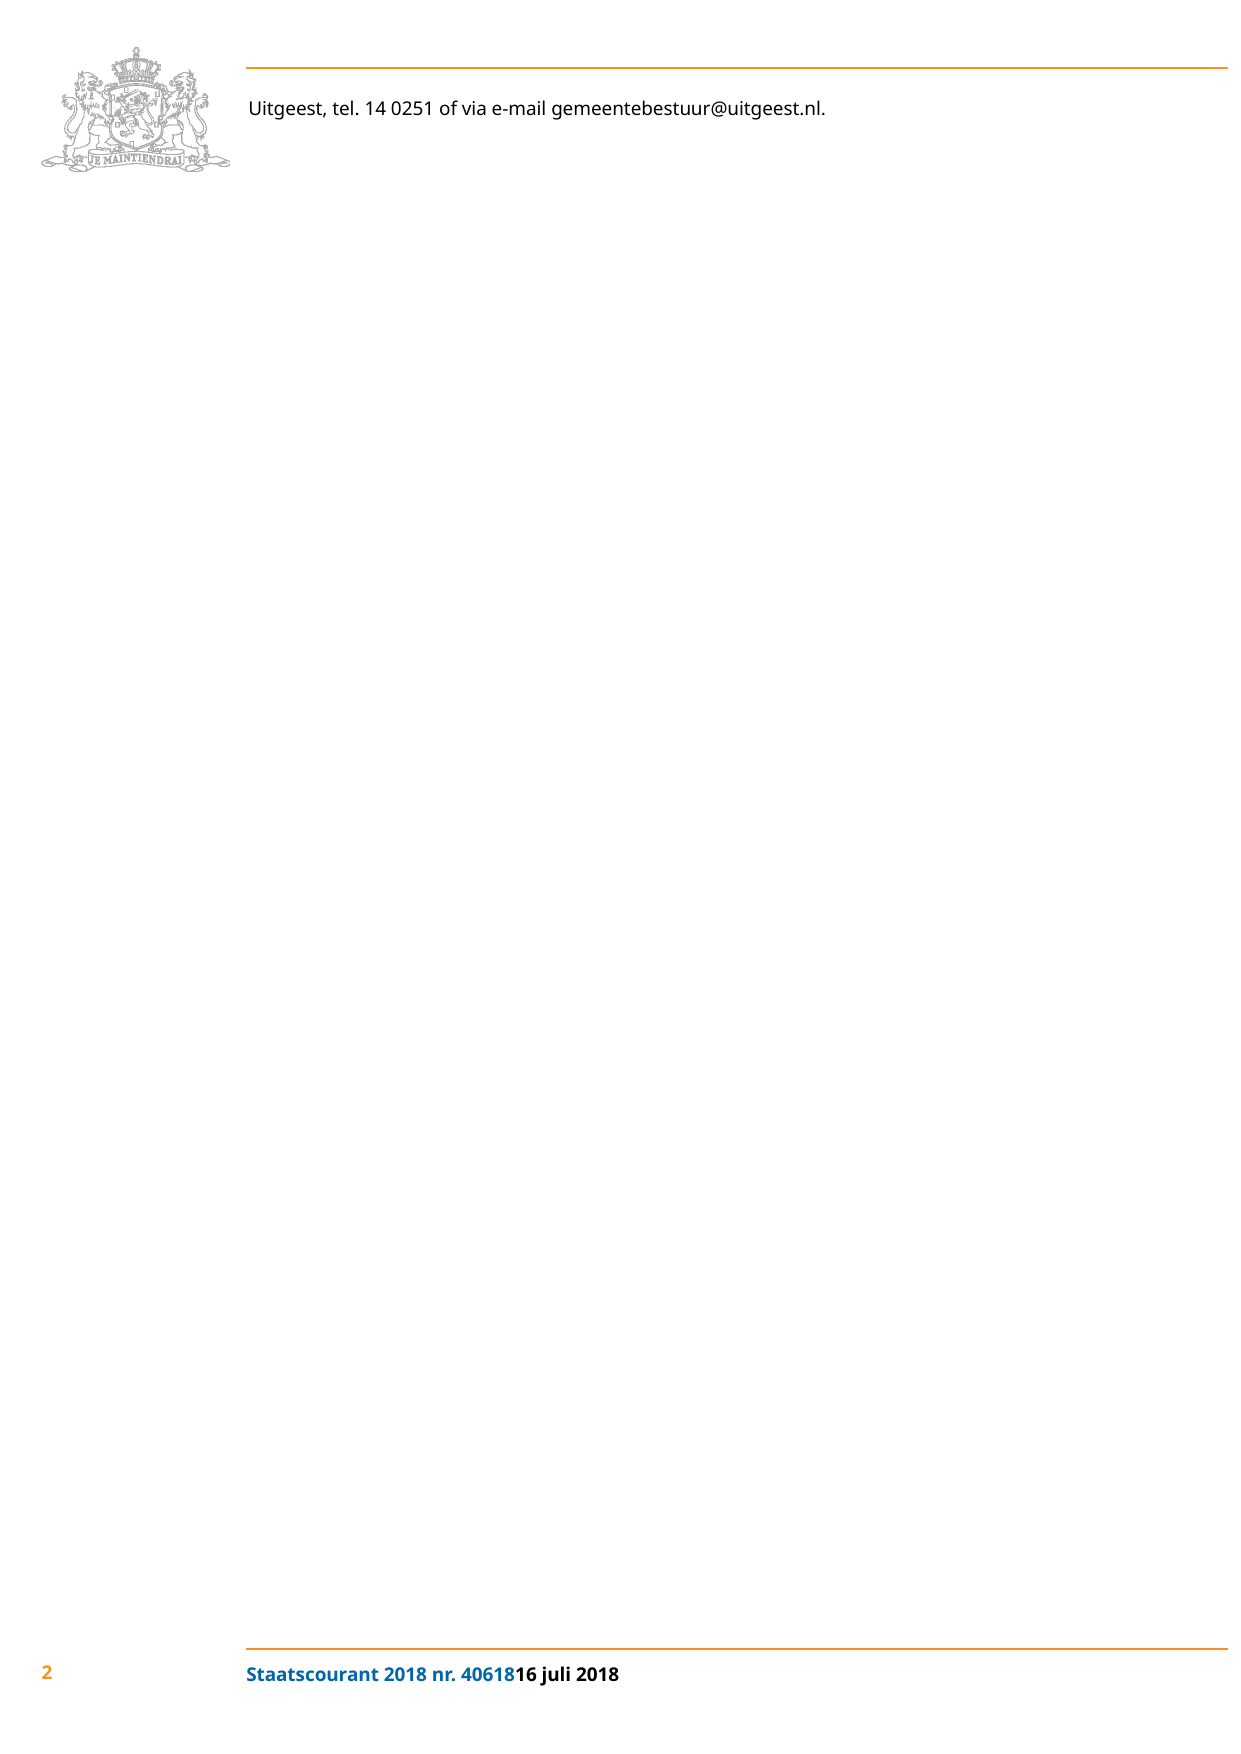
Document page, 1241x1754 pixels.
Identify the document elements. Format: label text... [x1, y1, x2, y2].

text Uitgeest, tel. 14 0251 of via e-mail gemeentebestuur@uitgeest.nl. [248, 95, 1152, 121]
picture [41, 47, 231, 172]
